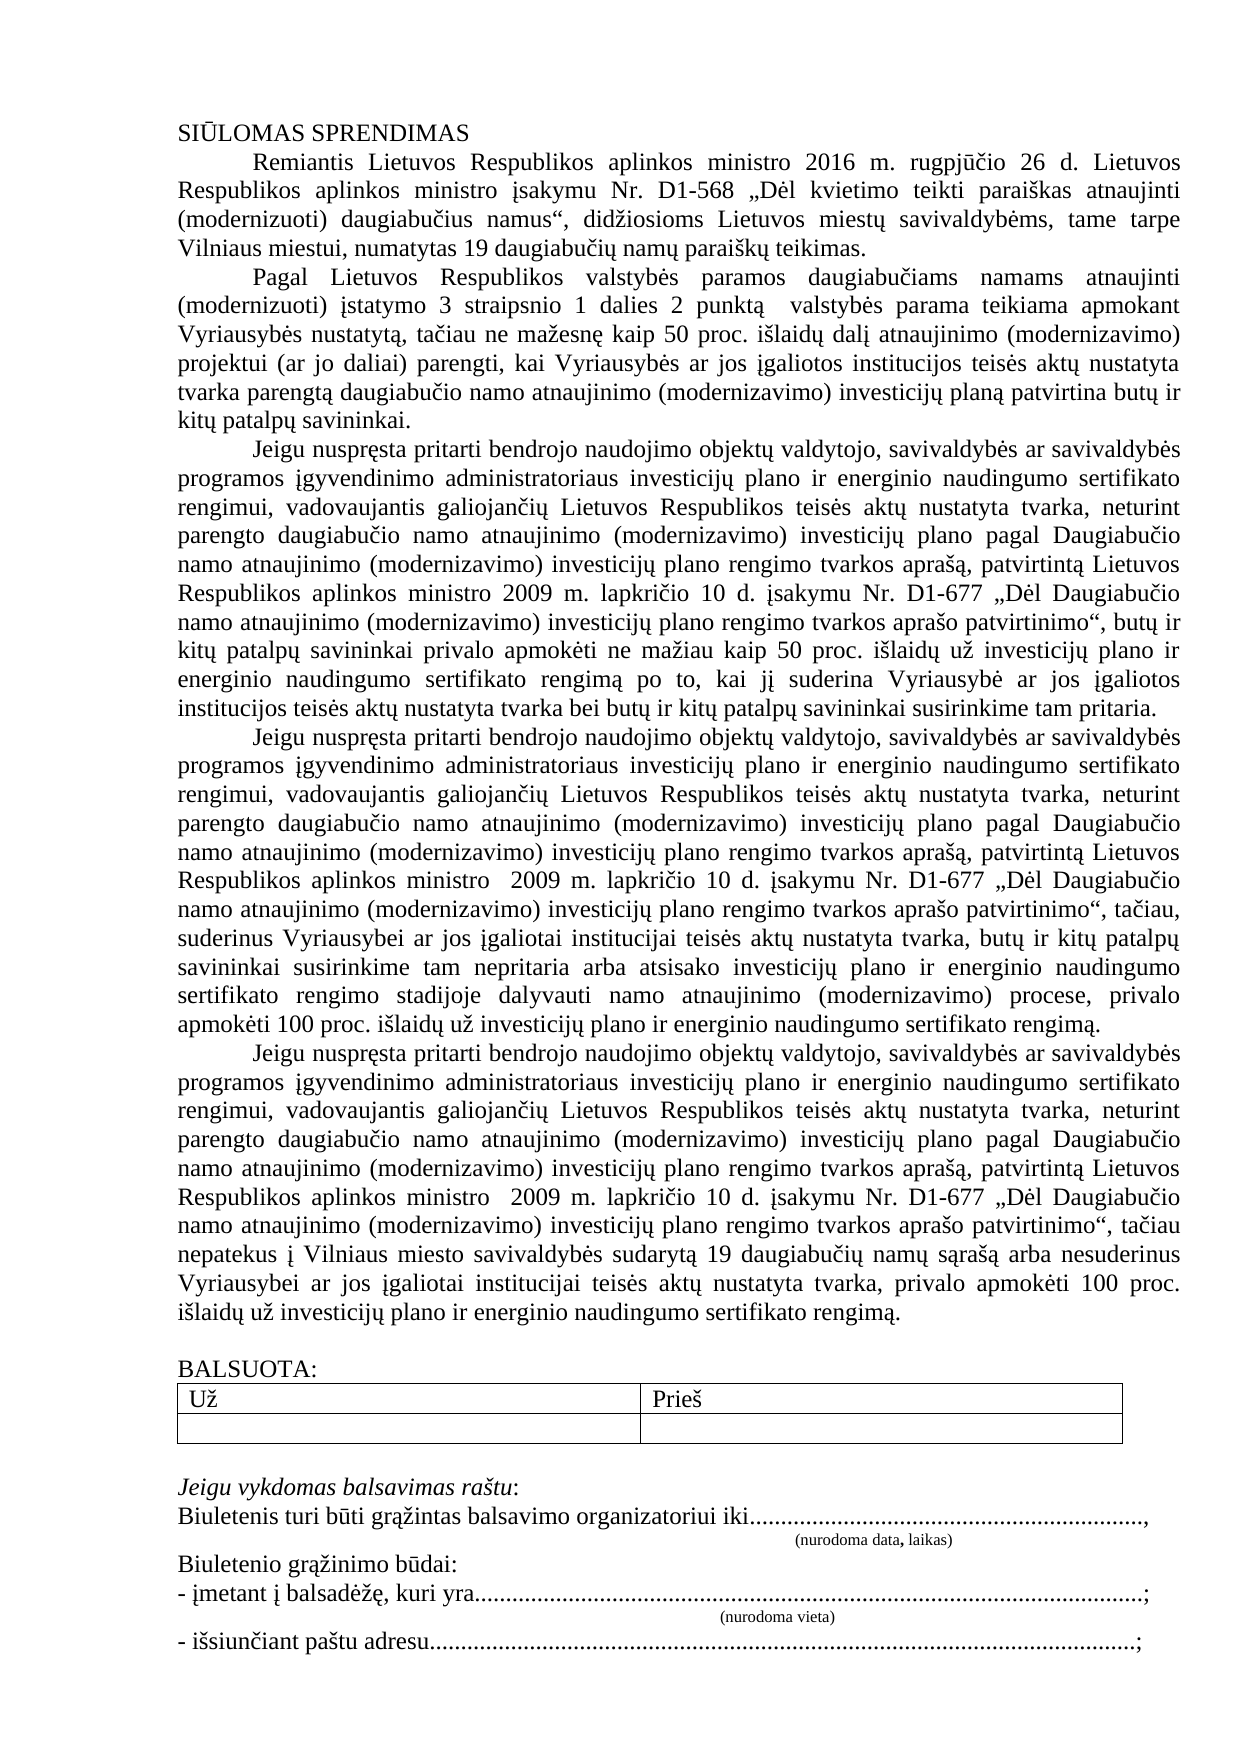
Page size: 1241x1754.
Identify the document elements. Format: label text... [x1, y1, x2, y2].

text (nurodoma vieta) [177, 1607, 1181, 1626]
text Jeigu nuspręsta pritarti bendrojo naudojimo objektų valdytojo, savivaldybės ar savivaldybės programos įgyvendinimo administratoriaus investicijų plano ir energinio naudingumo sertifikato rengimui, vadovaujantis galiojančių Lietuvos Respublikos teisės aktų nustatyta tvarka, neturint parengto daugiabučio namo atnaujinimo (modernizavimo) investicijų plano pagal Daugiabučio namo atnaujinimo (modernizavimo) investicijų plano rengimo tvarkos aprašą, patvirtintą Lietuvos Respublikos aplinkos ministro 2009 m. lapkričio 10 d. įsakymu Nr. D1-677 „Dėl Daugiabučio namo atnaujinimo (modernizavimo) investicijų plano rengimo tvarkos aprašo patvirtinimo“, butų ir kitų patalpų savininkai privalo apmokėti ne mažiau kaip 50 proc. išlaidų už investicijų plano ir energinio naudingumo sertifikato rengimą po to, kai jį suderina Vyriausybė ar jos įgaliotos institucijos teisės aktų nustatyta tvarka bei butų ir kitų patalpų savininkai susirinkime tam pritaria. [177, 434, 1181, 722]
table_cell [178, 1414, 640, 1443]
text Remiantis Lietuvos Respublikos aplinkos ministro 2016 m. rugpjūčio 26 d. Lietuvos Respublikos aplinkos ministro įsakymu Nr. D1-568 „Dėl kvietimo teikti paraiškas atnaujinti (modernizuoti) daugiabučius namus“, didžiosioms Lietuvos miestų savivaldybėms, tame tarpe Vilniaus miestui, numatytas 19 daugiabučių namų paraiškų teikimas. [177, 147, 1181, 262]
text Biuletenio grąžinimo būdai: [177, 1549, 1181, 1578]
text Biuletenis turi būti grąžintas balsavimo organizatoriui iki..............................................................., [177, 1501, 1181, 1530]
text Jeigu vykdomas balsavimas raštu: [177, 1472, 1181, 1501]
text Jeigu nuspręsta pritarti bendrojo naudojimo objektų valdytojo, savivaldybės ar savivaldybės programos įgyvendinimo administratoriaus investicijų plano ir energinio naudingumo sertifikato rengimui, vadovaujantis galiojančių Lietuvos Respublikos teisės aktų nustatyta tvarka, neturint parengto daugiabučio namo atnaujinimo (modernizavimo) investicijų plano pagal Daugiabučio namo atnaujinimo (modernizavimo) investicijų plano rengimo tvarkos aprašą, patvirtintą Lietuvos Respublikos aplinkos ministro 2009 m. lapkričio 10 d. įsakymu Nr. D1-677 „Dėl Daugiabučio namo atnaujinimo (modernizavimo) investicijų plano rengimo tvarkos aprašo patvirtinimo“, tačiau, suderinus Vyriausybei ar jos įgaliotai institucijai teisės aktų nustatyta tvarka, butų ir kitų patalpų savininkai susirinkime tam nepritaria arba atsisako investicijų plano ir energinio naudingumo sertifikato rengimo stadijoje dalyvauti namo atnaujinimo (modernizavimo) procese, privalo apmokėti 100 proc. išlaidų už investicijų plano ir energinio naudingumo sertifikato rengimą. [177, 722, 1181, 1038]
text SIŪLOMAS SPRENDIMAS [177, 118, 1181, 147]
text Jeigu nuspręsta pritarti bendrojo naudojimo objektų valdytojo, savivaldybės ar savivaldybės programos įgyvendinimo administratoriaus investicijų plano ir energinio naudingumo sertifikato rengimui, vadovaujantis galiojančių Lietuvos Respublikos teisės aktų nustatyta tvarka, neturint parengto daugiabučio namo atnaujinimo (modernizavimo) investicijų plano pagal Daugiabučio namo atnaujinimo (modernizavimo) investicijų plano rengimo tvarkos aprašą, patvirtintą Lietuvos Respublikos aplinkos ministro 2009 m. lapkričio 10 d. įsakymu Nr. D1-677 „Dėl Daugiabučio namo atnaujinimo (modernizavimo) investicijų plano rengimo tvarkos aprašo patvirtinimo“, tačiau nepatekus į Vilniaus miesto savivaldybės sudarytą 19 daugiabučių namų sąrašą arba nesuderinus Vyriausybei ar jos įgaliotai institucijai teisės aktų nustatyta tvarka, privalo apmokėti 100 proc. išlaidų už investicijų plano ir energinio naudingumo sertifikato rengimą. [177, 1038, 1181, 1326]
text - įmetant į balsadėžę, kuri yra...........................................................................................................; [177, 1578, 1181, 1607]
table_header Prieš [641, 1384, 1122, 1413]
text Pagal Lietuvos Respublikos valstybės paramos daugiabučiams namams atnaujinti (modernizuoti) įstatymo 3 straipsnio 1 dalies 2 punktą valstybės parama teikiama apmokant Vyriausybės nustatytą, tačiau ne mažesnę kaip 50 proc. išlaidų dalį atnaujinimo (modernizavimo) projektui (ar jo daliai) parengti, kai Vyriausybės ar jos įgaliotos institucijos teisės aktų nustatyta tvarka parengtą daugiabučio namo atnaujinimo (modernizavimo) investicijų planą patvirtina butų ir kitų patalpų savininkai. [177, 262, 1181, 434]
text - išsiunčiant paštu adresu.................................................................................................................; [177, 1626, 1181, 1654]
text BALSUOTA: [177, 1354, 1181, 1383]
text (nurodoma data, laikas) [177, 1530, 1181, 1549]
table_cell [641, 1414, 1122, 1443]
table_header Už [178, 1384, 640, 1413]
